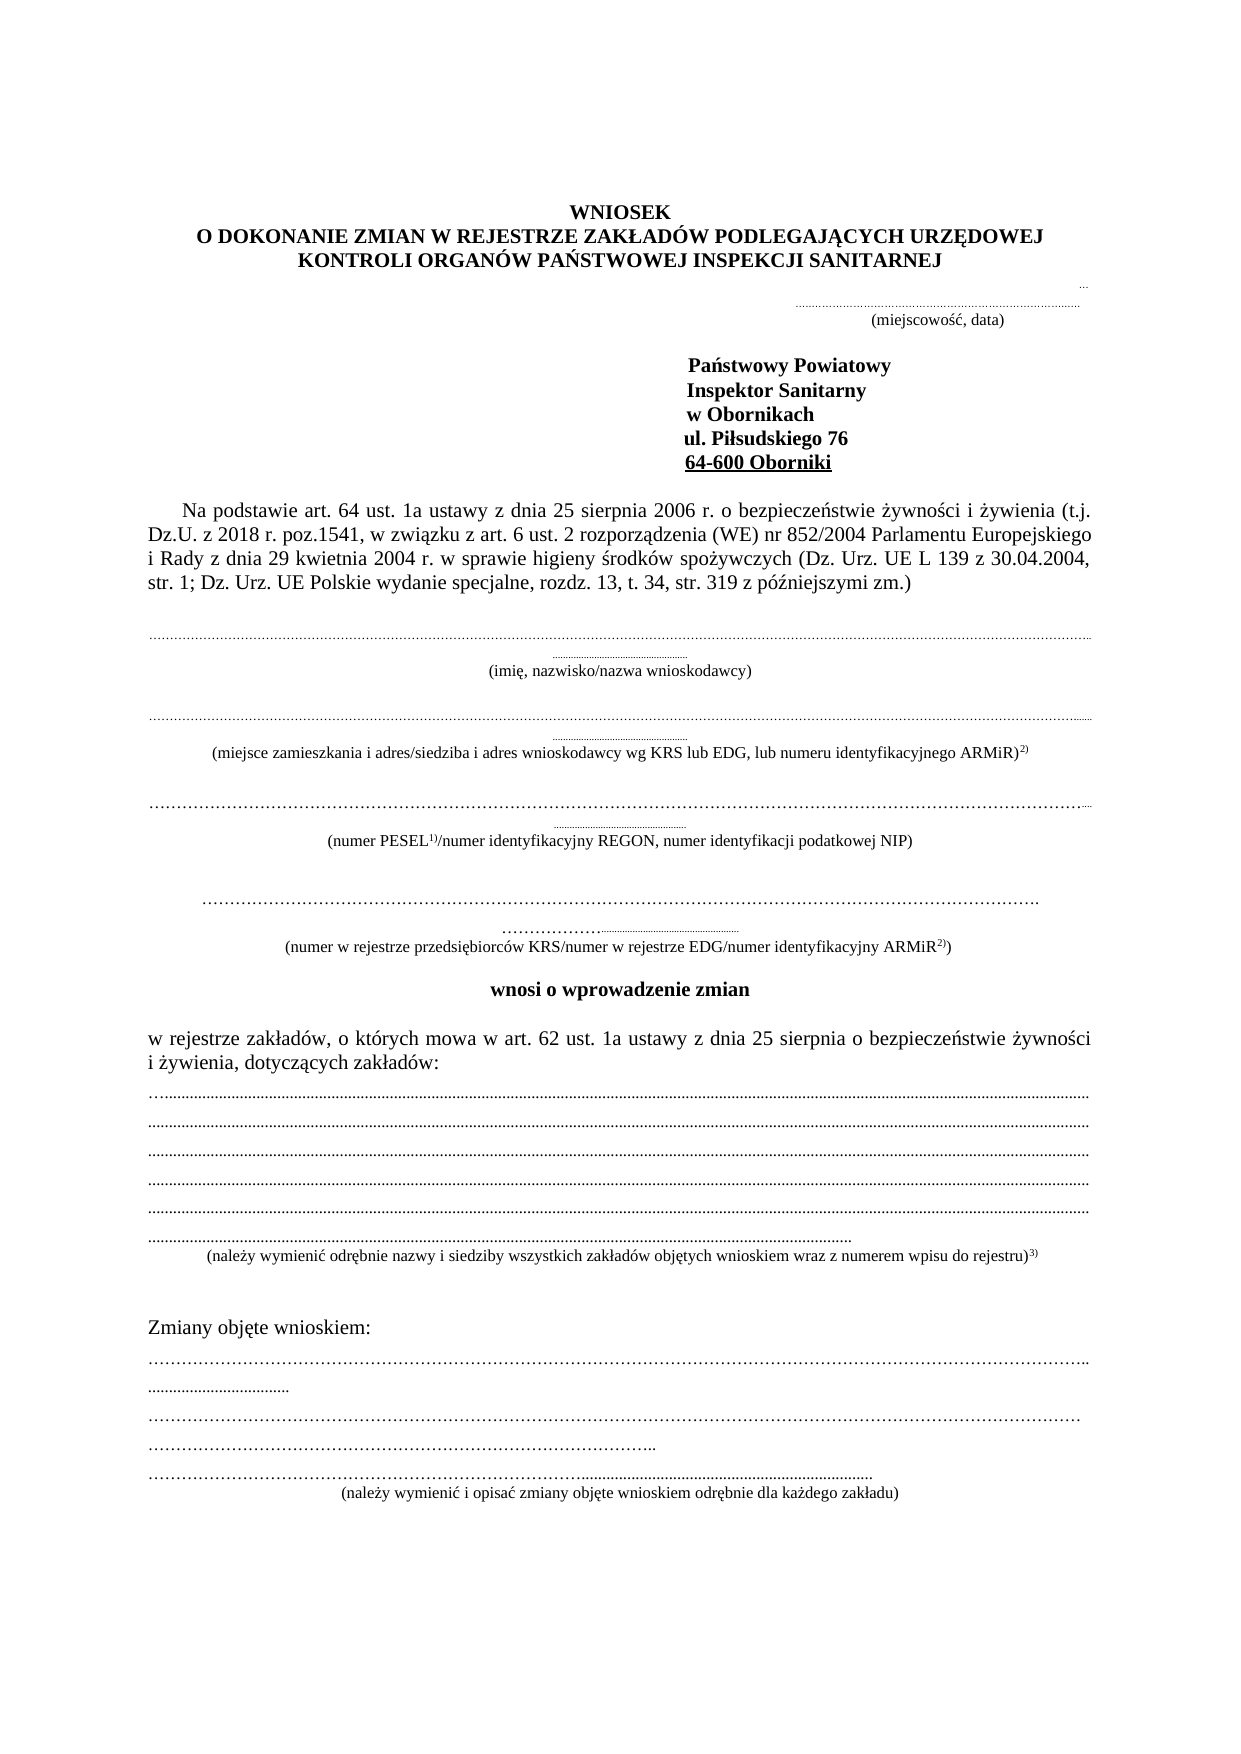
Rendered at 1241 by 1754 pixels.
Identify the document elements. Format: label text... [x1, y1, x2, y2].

text ……………………………………………………………………………………………………………………………………………………………………………………………………........................................................... [148, 702, 1093, 743]
text …………………………………………………………………………………………………………………………………………………….................................... [148, 1339, 1093, 1396]
text ……………………………………………………………………………………………………………………………………………………....................................................... [148, 783, 1093, 831]
text ……………………………………………………………………………………………………………………………………………………………………………………………………………………………………..……………………………………………………………………...................................................................... [148, 1396, 1093, 1483]
text (numer PESEL1)/numer identyfikacyjny REGON, numer identyfikacji podatkowej NIP) [148, 831, 1093, 850]
text w Obornikach [148, 402, 1093, 426]
text w rejestrze zakładów, o których mowa w art. 62 ust. 1a ustawy z dnia 25 sierpnia o bezpieczeństwie żywności i żywienia, dotyczących zakładów: [148, 1026, 1093, 1074]
text (numer w rejestrze przedsiębiorców KRS/numer w rejestrze EDG/numer identyfikacyjny ARMiR2)) [148, 937, 1093, 956]
text …............................................................................................................................................................................................................................................................................................................................................................................................................................................................................................................................................................................................................................................................................................................................................................................................................................................................................................................................................................................................................................................................................................................................................................................................................................................................................................................................................... [148, 1074, 1093, 1246]
text (należy wymienić i opisać zmiany objęte wnioskiem odrębnie dla każdego zakładu) [148, 1483, 1093, 1502]
text (miejsce zamieszkania i adres/siedziba i adres wnioskodawcy wg KRS lub EDG, lub numeru identyfikacyjnego ARMiR)2) [148, 743, 1093, 762]
text wnosi o wprowadzenie zmian [148, 977, 1093, 1001]
text (imię, nazwisko/nazwa wnioskodawcy) [148, 661, 1093, 680]
text ………………………………………………………………………………………………………………………………………………………………………………………………………...................................................... [148, 620, 1093, 661]
text O DOKONANIE ZMIAN W REJESTRZE ZAKŁADÓW PODLEGAJĄCYCH URZĘDOWEJ KONTROLI ORGANÓW PAŃSTWOWEJ INSPEKCJI SANITARNEJ [148, 224, 1093, 272]
text …………………………………………………………………………………………………………………………………….………………..................................................... [148, 879, 1093, 937]
text Na podstawie art. 64 ust. 1a ustawy z dnia 25 sierpnia 2006 r. o bezpieczeństwie żywności i żywienia (t.j. Dz.U. z 2018 r. poz.1541, w związku z art. 6 ust. 2 rozporządzenia (WE) nr 852/2004 Parlamentu Europejskiego i Rady z dnia 29 kwietnia 2004 r. w sprawie higieny środków spożywczych (Dz. Urz. UE L 139 z 30.04.2004, str. 1; Dz. Urz. UE Polskie wydanie specjalne, rozdz. 13, t. 34, str. 319 z późniejszymi zm.) [148, 498, 1093, 594]
text Inspektor Sanitarny [148, 377, 1093, 402]
text ul. Piłsudskiego 76 [148, 426, 1093, 450]
text WNIOSEK [148, 200, 1093, 224]
text (należy wymienić odrębnie nazwy i siedziby wszystkich zakładów objętych wnioskiem wraz z numerem wpisu do rejestru)3) [148, 1246, 1093, 1265]
text ……..………………………………………………………………..…. (miejscowość, data) [783, 272, 1093, 329]
text 64-600 Oborniki [148, 450, 1093, 474]
text Państwowy Powiatowy [148, 353, 1093, 377]
text Zmiany objęte wnioskiem: [148, 1315, 1093, 1339]
